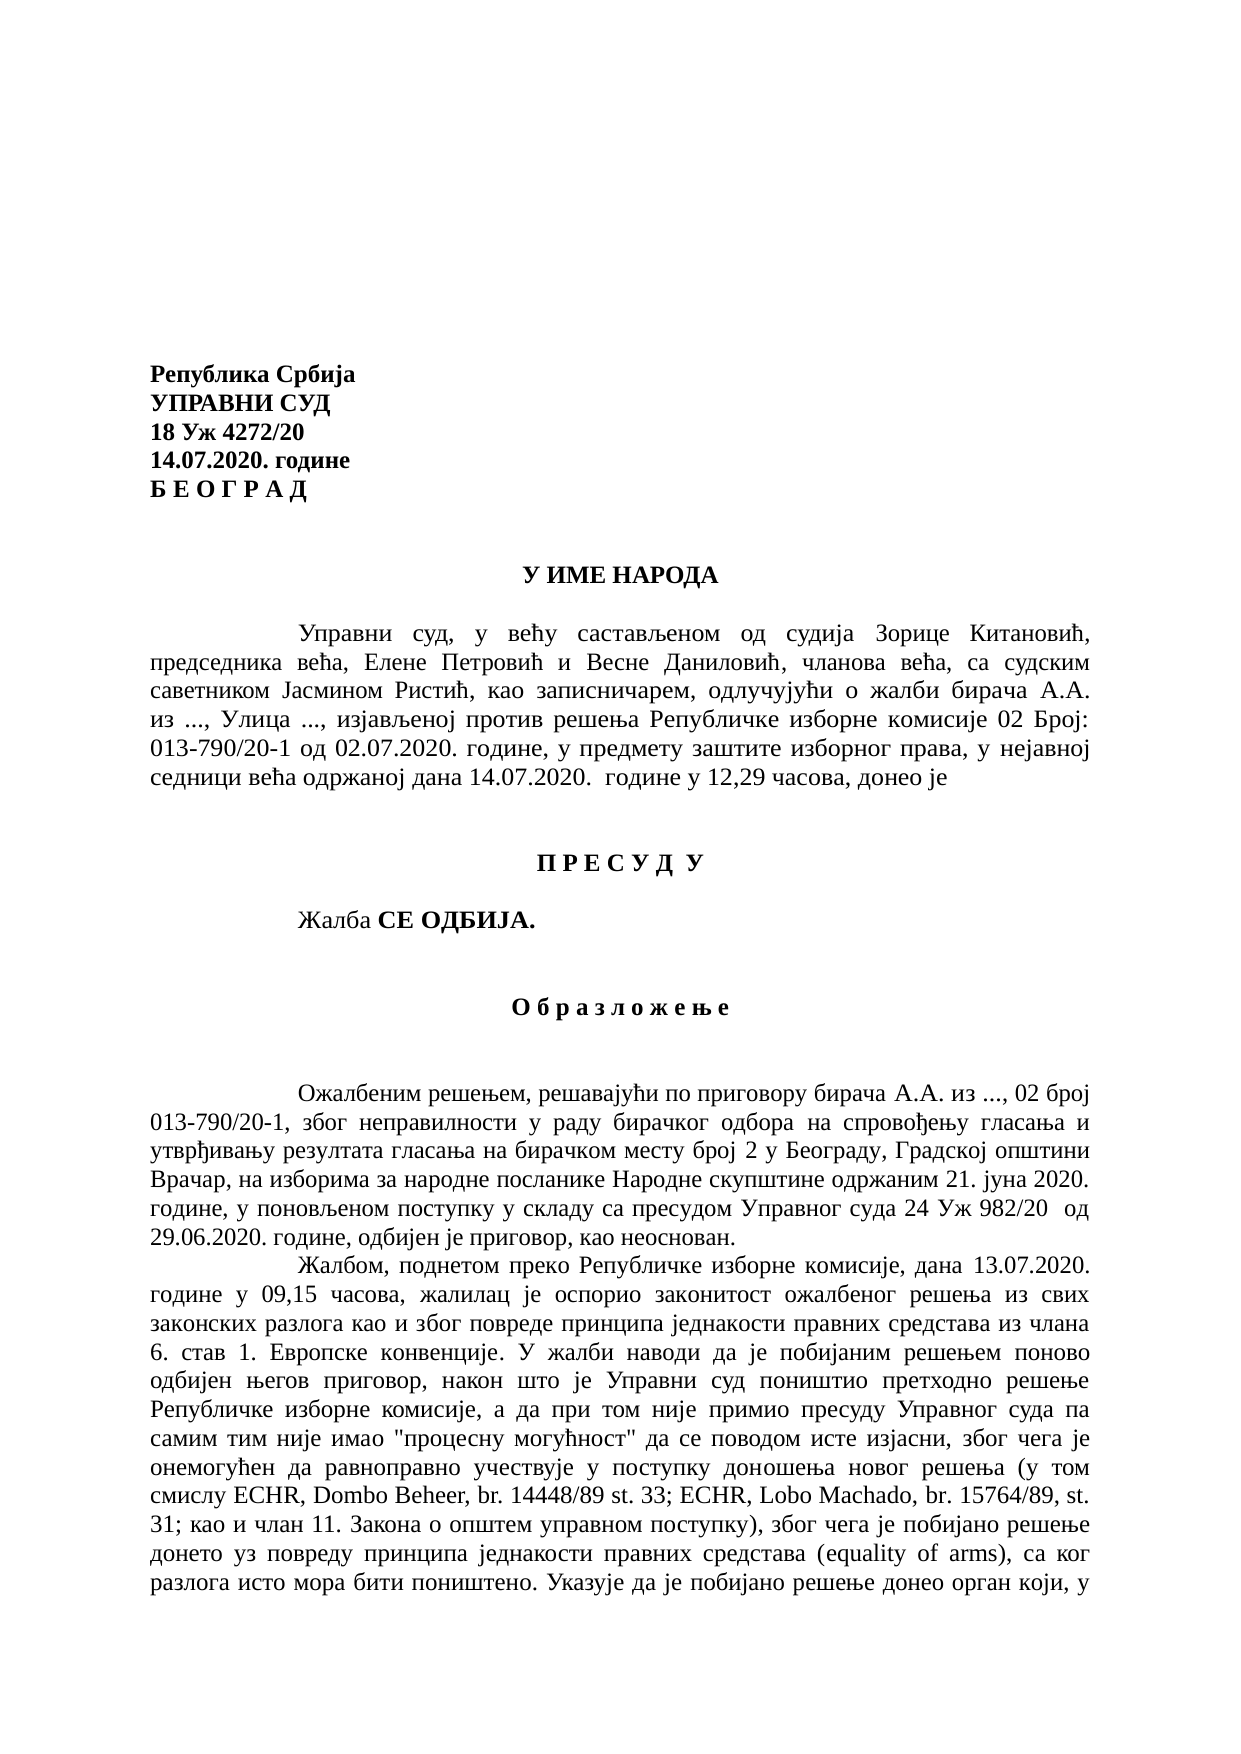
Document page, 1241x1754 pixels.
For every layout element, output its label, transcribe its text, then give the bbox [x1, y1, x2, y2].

text Ожалбеним решењем, решавајући по приговору бирача А.А. из ..., 02 број 013-790/20-1, због неправилности у раду бирачког одбора на спровођењу гласања и утврђивању резултата гласања на бирачком месту број 2 у Београду, Градској општини Врачар, на изборима за народне посланике Народне скупштине одржаним 21. јуна 2020. године, у поновљеном поступку у складу са пресудом Управног суда 24 Уж 982/20 од 29.06.2020. године, одбијен је приговор, као неоснован. [150, 1078, 1090, 1250]
text 14.07.2020. године [150, 445, 1090, 474]
text Управни суд, у већу састављеном од судија Зорице Китановић, председника већа, Елене Петровић и Весне Даниловић, чланова већа, са судским саветником Јасмином Ристић, као записничарем, одлучујући о жалби бирача А.А. из ..., Улица ..., изјављеној против решења Републичке изборне комисије 02 Број: 013-790/20-1 од 02.07.2020. године, у предмету заштите изборног права, у нејавној седници већа одржаној дана 14.07.2020. године у 12,29 часова, донео је [150, 618, 1090, 790]
text Жалба СЕ ОДБИЈА. [150, 905, 1090, 934]
text Б Е О Г Р А Д [150, 474, 1090, 503]
text У ИМЕ НАРОДА [150, 560, 1090, 589]
text Жалбом, поднетом преко Републичке изборне комисије, дана 13.07.2020. године у 09,15 часова, жалилац је оспорио законитост ожалбеног решења из свих законских разлога као и због повреде принципа једнакости правних средстава из члана 6. став 1. Европске конвенције. У жалби наводи да је побијаним решењем поново одбијен његов приговор, након што је Управни суд поништио претходно решење Републичке изборне комисије, а да при том није примио пресуду Управног суда па самим тим није имао "процесну могућност" да се поводом исте изјасни, због чега је онемогућен да равноправно учествује у поступку доношења новог решења (у том смислу ECHR, Dombo Beheer, br. 14448/89 st. 33; ECHR, Lobo Machado, br. 15764/89, st. 31; као и члан 11. Закона о општем управном поступку), због чега је побијано решење донето уз повреду принципа једнакости правних средстава (equality of arms), са ког разлога исто мора бити поништено. Указује да је побијано решење донео орган који, у [150, 1250, 1090, 1595]
text УПРАВНИ СУД [150, 388, 1090, 417]
text Република Србија [150, 148, 1090, 388]
text 18 Уж 4272/20 [150, 417, 1090, 445]
text П Р Е С У Д У [150, 848, 1090, 877]
text О б р а з л о ж е њ е [150, 992, 1090, 1020]
